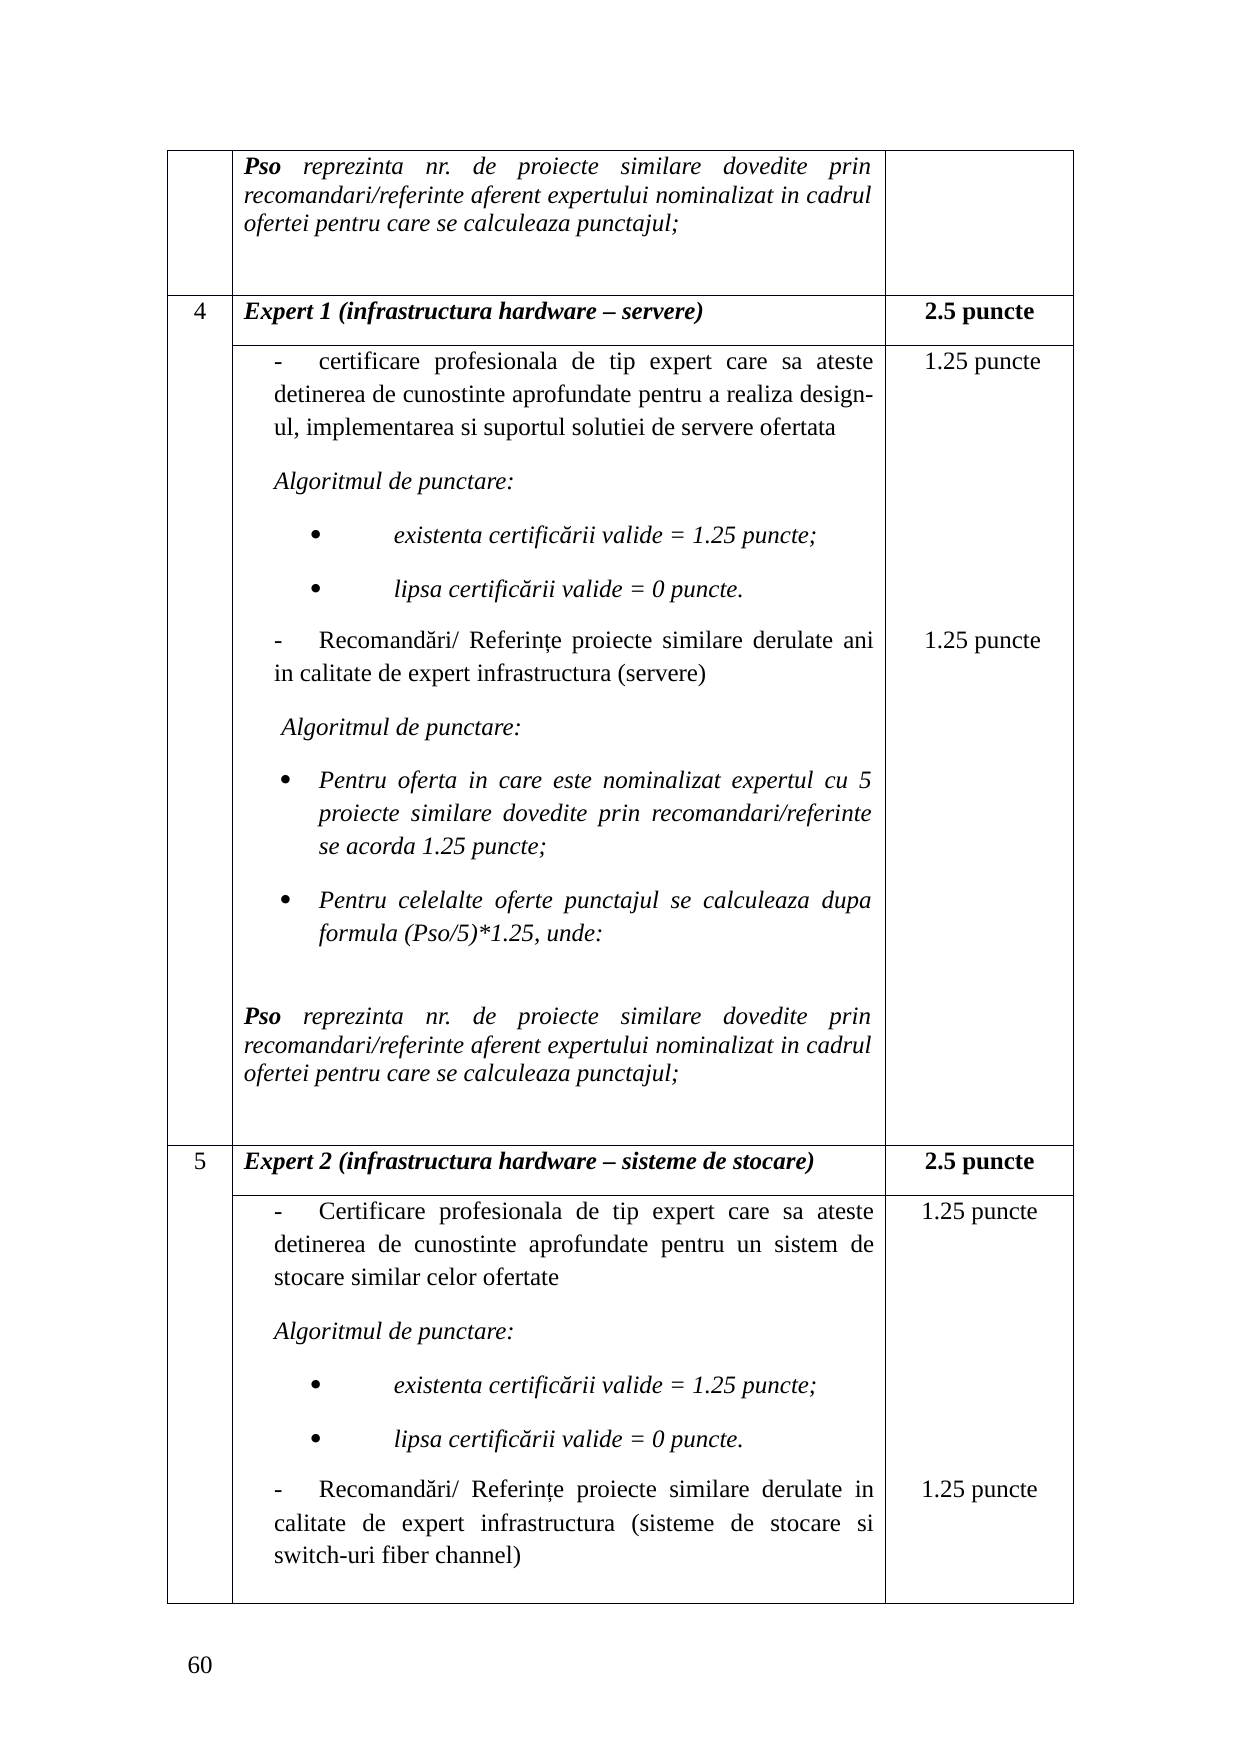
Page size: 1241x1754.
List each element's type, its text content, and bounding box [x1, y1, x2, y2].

table_cell [886, 151, 1073, 295]
table_cell 2.5 puncte [886, 296, 1073, 345]
table_cell 4 [168, 296, 232, 1145]
table_cell [168, 151, 232, 295]
table_cell 2.5 puncte [886, 1146, 1073, 1195]
table_cell certificare profesionala de tip expert care sa ateste detinerea de cunostinte aprofundate pentru a realiza design-ul, implementarea si suportul solutiei de servere ofertata Algoritmul de punctare: existenta certificării valide = 1.25 puncte; lipsa certificării valide = 0 puncte. [233, 346, 885, 624]
table_cell 1.25 puncte [886, 1196, 1073, 1473]
table_cell 1.25 puncte [886, 346, 1073, 624]
table_cell Certificare profesionala de tip expert care sa ateste detinerea de cunostinte aprofundate pentru un sistem de stocare similar celor ofertate Algoritmul de punctare: existenta certificării valide = 1.25 puncte; lipsa certificării valide = 0 puncte. [233, 1196, 885, 1473]
table_cell Recomandări/ Referințe proiecte similare derulate ani in calitate de expert infrastructura (servere) Algoritmul de punctare: Pentru oferta in care este nominalizat expertul cu 5 proiecte similare dovedite prin recomandari/referinte se acorda 1.25 puncte; Pentru celelalte oferte punctajul se calculeaza dupa formula (Pso/5)*1.25, unde: Pso reprezinta nr. de proiecte similare dovedite prin recomandari/referinte aferent expertului nominalizat in cadrul ofertei pentru care se calculeaza punctajul; [233, 624, 885, 1145]
table_cell Expert 2 (infrastructura hardware – sisteme de stocare) [233, 1146, 885, 1195]
table_cell 5 [168, 1146, 232, 1603]
table_cell 1.25 puncte [886, 624, 1073, 1145]
table_cell Pso reprezinta nr. de proiecte similare dovedite prin recomandari/referinte aferent expertului nominalizat in cadrul ofertei pentru care se calculeaza punctajul; [233, 151, 885, 295]
table_cell 1.25 puncte [886, 1474, 1073, 1603]
table_cell Expert 1 (infrastructura hardware – servere) [233, 296, 885, 345]
table_cell Recomandări/ Referințe proiecte similare derulate in calitate de expert infrastructura (sisteme de stocare si switch-uri fiber channel) [233, 1474, 885, 1603]
